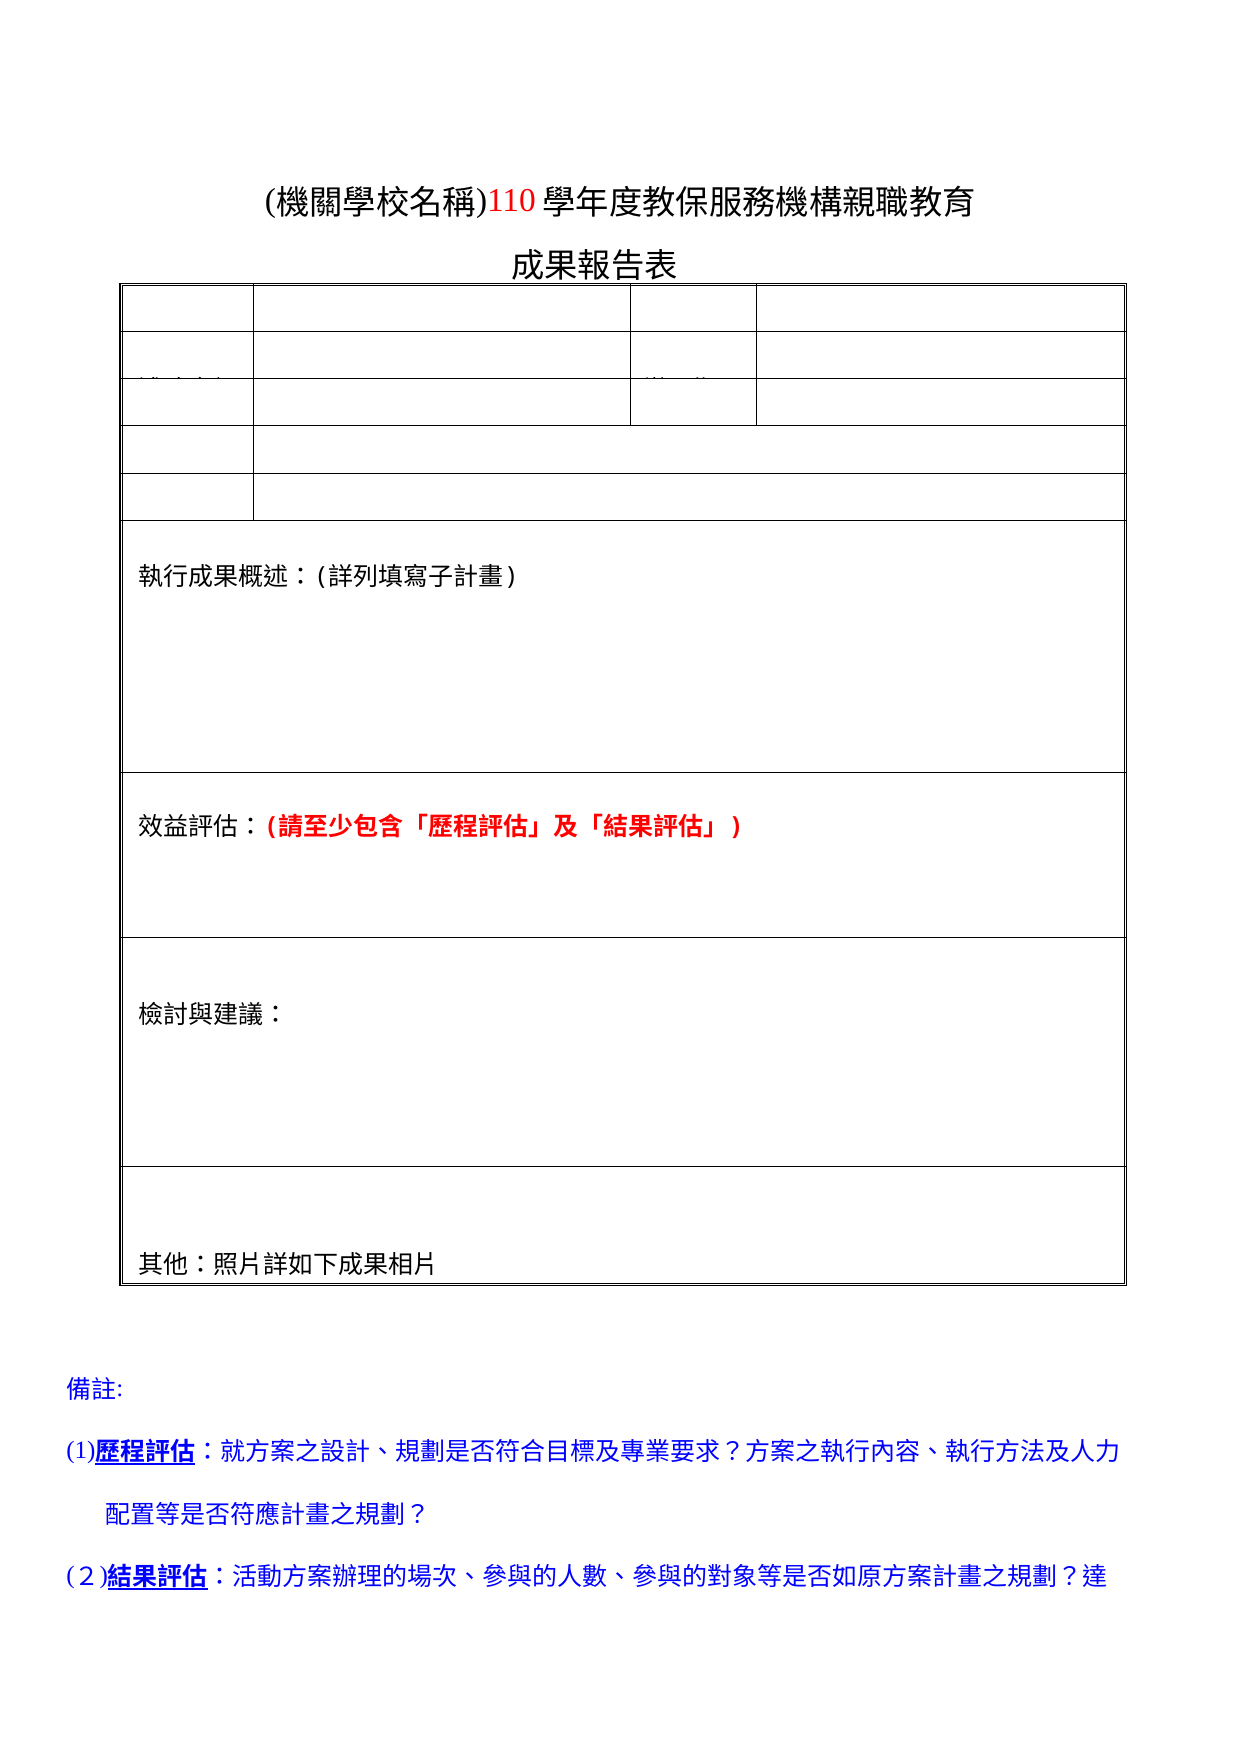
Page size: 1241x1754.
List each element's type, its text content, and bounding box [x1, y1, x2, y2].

table_cell 男: 人；女: 人 合計: 人 [254, 426, 1124, 472]
table_cell 活動場次 [631, 379, 756, 425]
text (機關學校名稱)110學年度教保服務機構親職教育 [118, 158, 1122, 221]
table_header 辦理地點 [631, 286, 756, 331]
table_cell 其他：照片詳如下成果相片 [123, 1167, 1124, 1283]
table_header [757, 286, 1124, 331]
text 備註: [66, 1346, 1122, 1408]
text (２)結果評估：活動方案辦理的場次、參與的人數、參與的對象等是否如原方案計畫之規劃？達 [66, 1533, 1122, 1596]
table_cell 參與人次 [123, 426, 253, 472]
table_header 計畫名稱 [123, 286, 253, 331]
table_cell [254, 379, 630, 425]
table_cell [757, 332, 1124, 378]
table_cell 檢討與建議： [123, 938, 1124, 1166]
table_cell [757, 379, 1124, 425]
table_cell □印刷品 □課程表及流程表 □照片電子檔 □其他 [254, 474, 1124, 520]
table_cell 執行成果概述：(詳列填寫子計畫) [123, 521, 1124, 772]
table_header 110學年度教保服務機構親職教育 [254, 286, 630, 331]
table_cell [123, 379, 253, 425]
table_cell [254, 332, 630, 378]
table_cell 附 件 [123, 474, 253, 520]
table_cell 效益評估：(請至少包含「歷程評估」及「結果評估」) [123, 773, 1124, 937]
text (1)歷程評估：就方案之設計、規劃是否符合目標及專業要求？方案之執行內容、執行方法及人力配置等是否符應計畫之規劃？ [66, 1408, 1122, 1533]
text 成果報告表 [66, 221, 1122, 283]
table_cell 補助金額 [123, 332, 253, 378]
table_cell 辦理期間 [631, 332, 756, 378]
